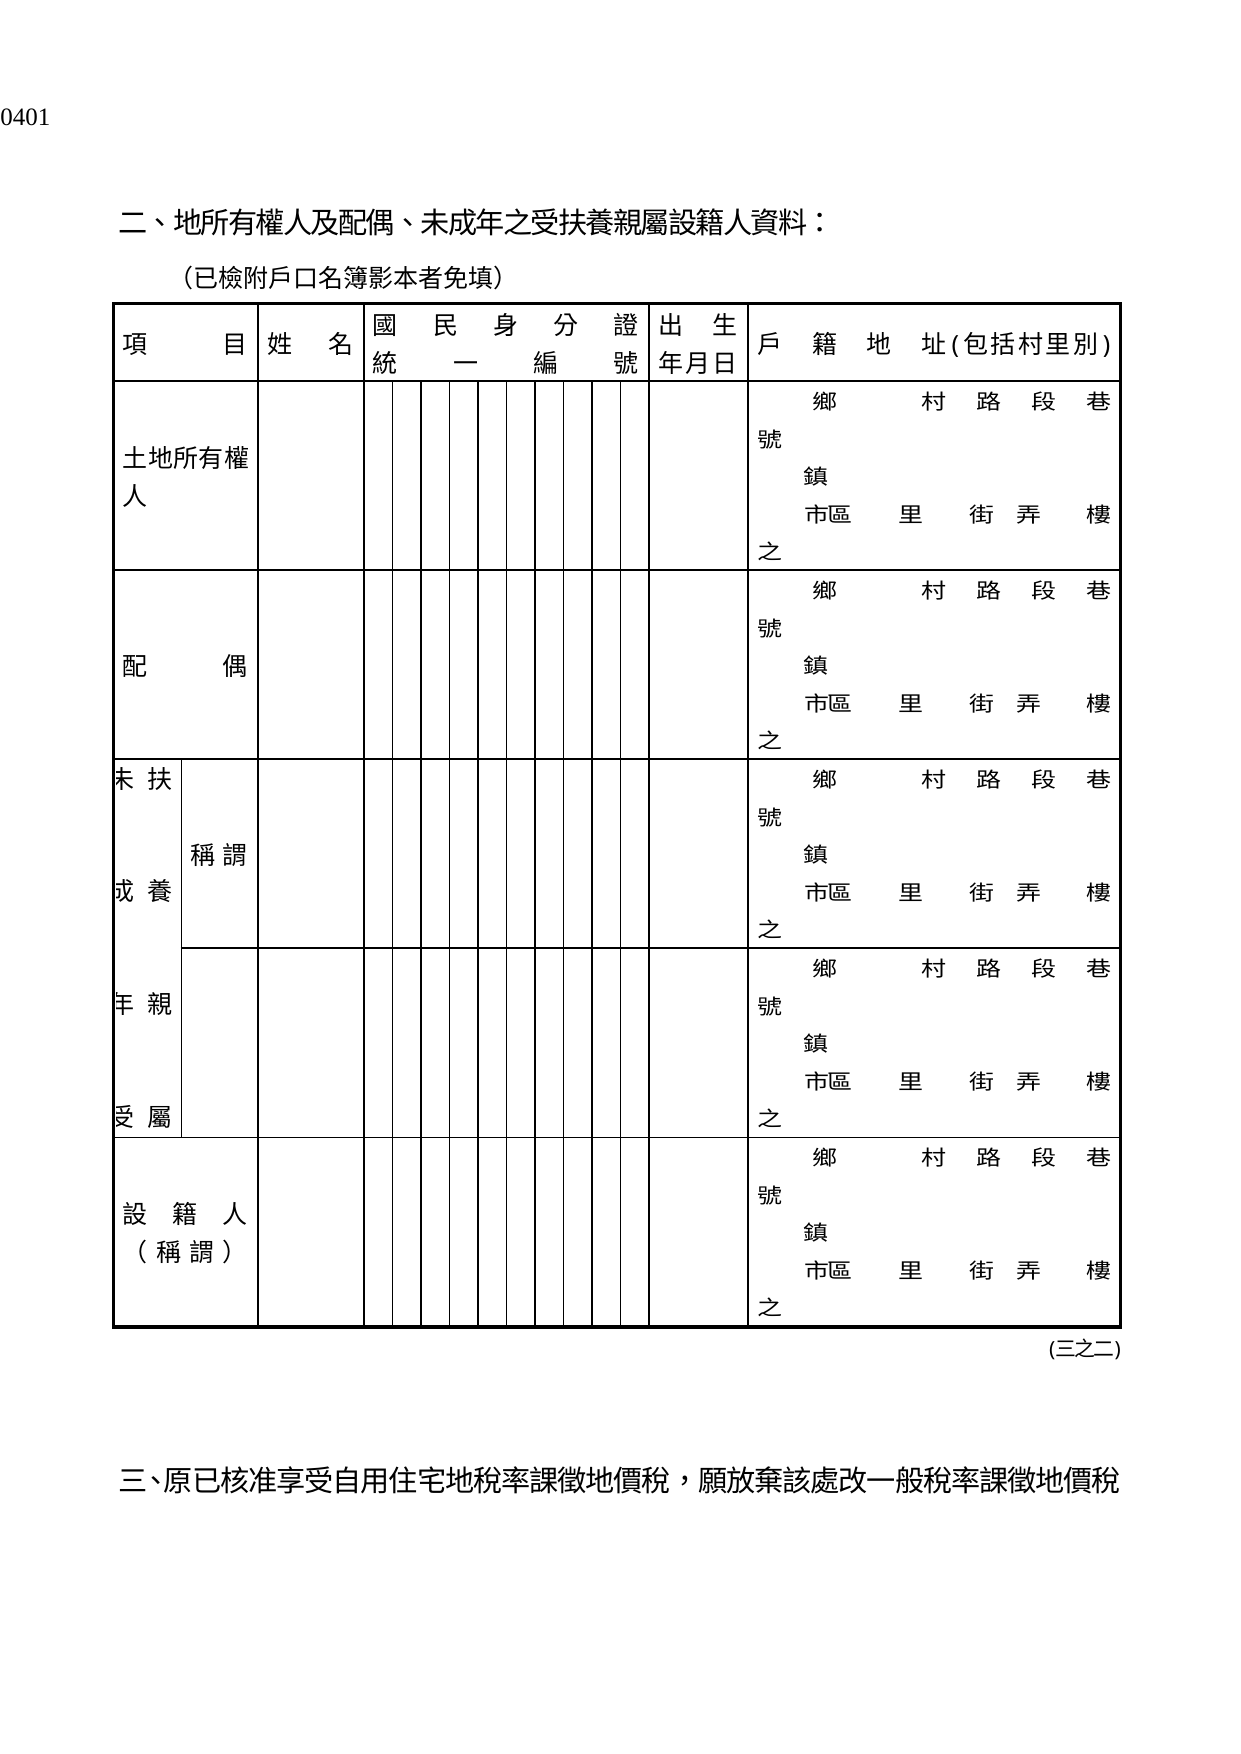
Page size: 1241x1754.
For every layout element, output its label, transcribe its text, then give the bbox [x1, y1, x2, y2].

table_cell [507, 382, 534, 569]
table_cell 設籍人 （稱謂） [115, 1138, 257, 1325]
table_cell [564, 760, 591, 947]
table_cell [393, 382, 420, 569]
table_cell [365, 760, 392, 947]
table_cell [479, 760, 506, 947]
text （已檢附戶口名簿影本者免填） [168, 258, 1122, 296]
table_cell [450, 382, 477, 569]
table_cell [365, 382, 392, 569]
table_cell 稱謂 [182, 760, 257, 947]
table_cell [259, 571, 363, 758]
table_cell [564, 949, 591, 1136]
table_header 項目 [115, 305, 257, 380]
table_cell [507, 1138, 534, 1325]
table_cell [536, 571, 563, 758]
table_cell [536, 949, 563, 1136]
table_cell 鄉 村 路 段 巷 號 鎮 市區 里 街 弄 樓之 [749, 760, 1119, 947]
table_cell [536, 760, 563, 947]
text 三、原已核准享受自用住宅地稅率課徵地價稅，願放棄該處改一般稅率課徵地價稅 [118, 1441, 1122, 1516]
table_cell 鄉 村 路 段 巷 號 鎮 市區 里 街 弄 樓之 [0, 103, 59, 132]
table_cell [564, 571, 591, 758]
table_cell 鄉 村 路 段 巷 號 鎮 市區 里 街 弄 樓之 [749, 1138, 1119, 1325]
table_cell [650, 382, 747, 569]
table_cell [422, 382, 449, 569]
table_cell [621, 949, 648, 1136]
table_cell [422, 571, 449, 758]
text 二、地所有權人及配偶、未成年之受扶養親屬設籍人資料： [118, 183, 1122, 258]
table_cell [536, 382, 563, 569]
table_cell [393, 760, 420, 947]
table_cell [650, 1138, 747, 1325]
table_cell [650, 571, 747, 758]
table_cell 鄉 村 路 段 巷 號 鎮 市區 里 街 弄 樓之 [749, 571, 1119, 758]
table_cell [479, 571, 506, 758]
table_cell [259, 949, 363, 1136]
table_cell [507, 571, 534, 758]
table_cell [259, 760, 363, 947]
table_cell [593, 571, 620, 758]
table_header 出生 年月日 [650, 305, 747, 380]
table_cell [507, 760, 534, 947]
table_cell [393, 571, 420, 758]
table_cell 土地所有權人 [115, 382, 257, 569]
table_header 國民身分證 統一編號 [365, 305, 648, 380]
table_cell [450, 760, 477, 947]
table_cell [650, 760, 747, 947]
table_cell [259, 1138, 363, 1325]
table_cell [393, 1138, 420, 1325]
table_cell [365, 571, 392, 758]
table_cell [593, 760, 620, 947]
table_cell [182, 949, 257, 1136]
table_cell [450, 571, 477, 758]
table_cell 配偶 [115, 571, 257, 758]
table_cell [621, 382, 648, 569]
table_cell [621, 760, 648, 947]
text (三之二) [118, 1329, 1122, 1366]
table_cell [564, 382, 591, 569]
table_cell [593, 382, 620, 569]
table_cell [479, 382, 506, 569]
table_cell [259, 382, 363, 569]
table_cell [393, 949, 420, 1136]
table_cell 鄉 村 路 段 巷 號 鎮 市區 里 街 弄 樓之 [749, 382, 1119, 569]
table_cell 鄉 村 路 段 巷 號 鎮 市區 里 街 弄 樓之 [749, 949, 1119, 1136]
table_cell [621, 1138, 648, 1325]
table_cell [450, 949, 477, 1136]
table_cell [536, 1138, 563, 1325]
table_cell [479, 949, 506, 1136]
table_cell [479, 1138, 506, 1325]
table_cell [450, 1138, 477, 1325]
table_cell [621, 571, 648, 758]
table_cell [650, 949, 747, 1136]
table_cell [422, 949, 449, 1136]
table_header 姓名 [259, 305, 363, 380]
table_cell 扶養親屬 未成年受 [115, 760, 181, 1136]
table_cell [365, 949, 392, 1136]
table_header 戶 籍 地 址(包括村里別) [749, 305, 1119, 380]
table_cell [507, 949, 534, 1136]
table_cell [365, 1138, 392, 1325]
table_cell [564, 1138, 591, 1325]
table_cell [422, 1138, 449, 1325]
table_cell [593, 1138, 620, 1325]
table_cell [422, 760, 449, 947]
table_cell [593, 949, 620, 1136]
